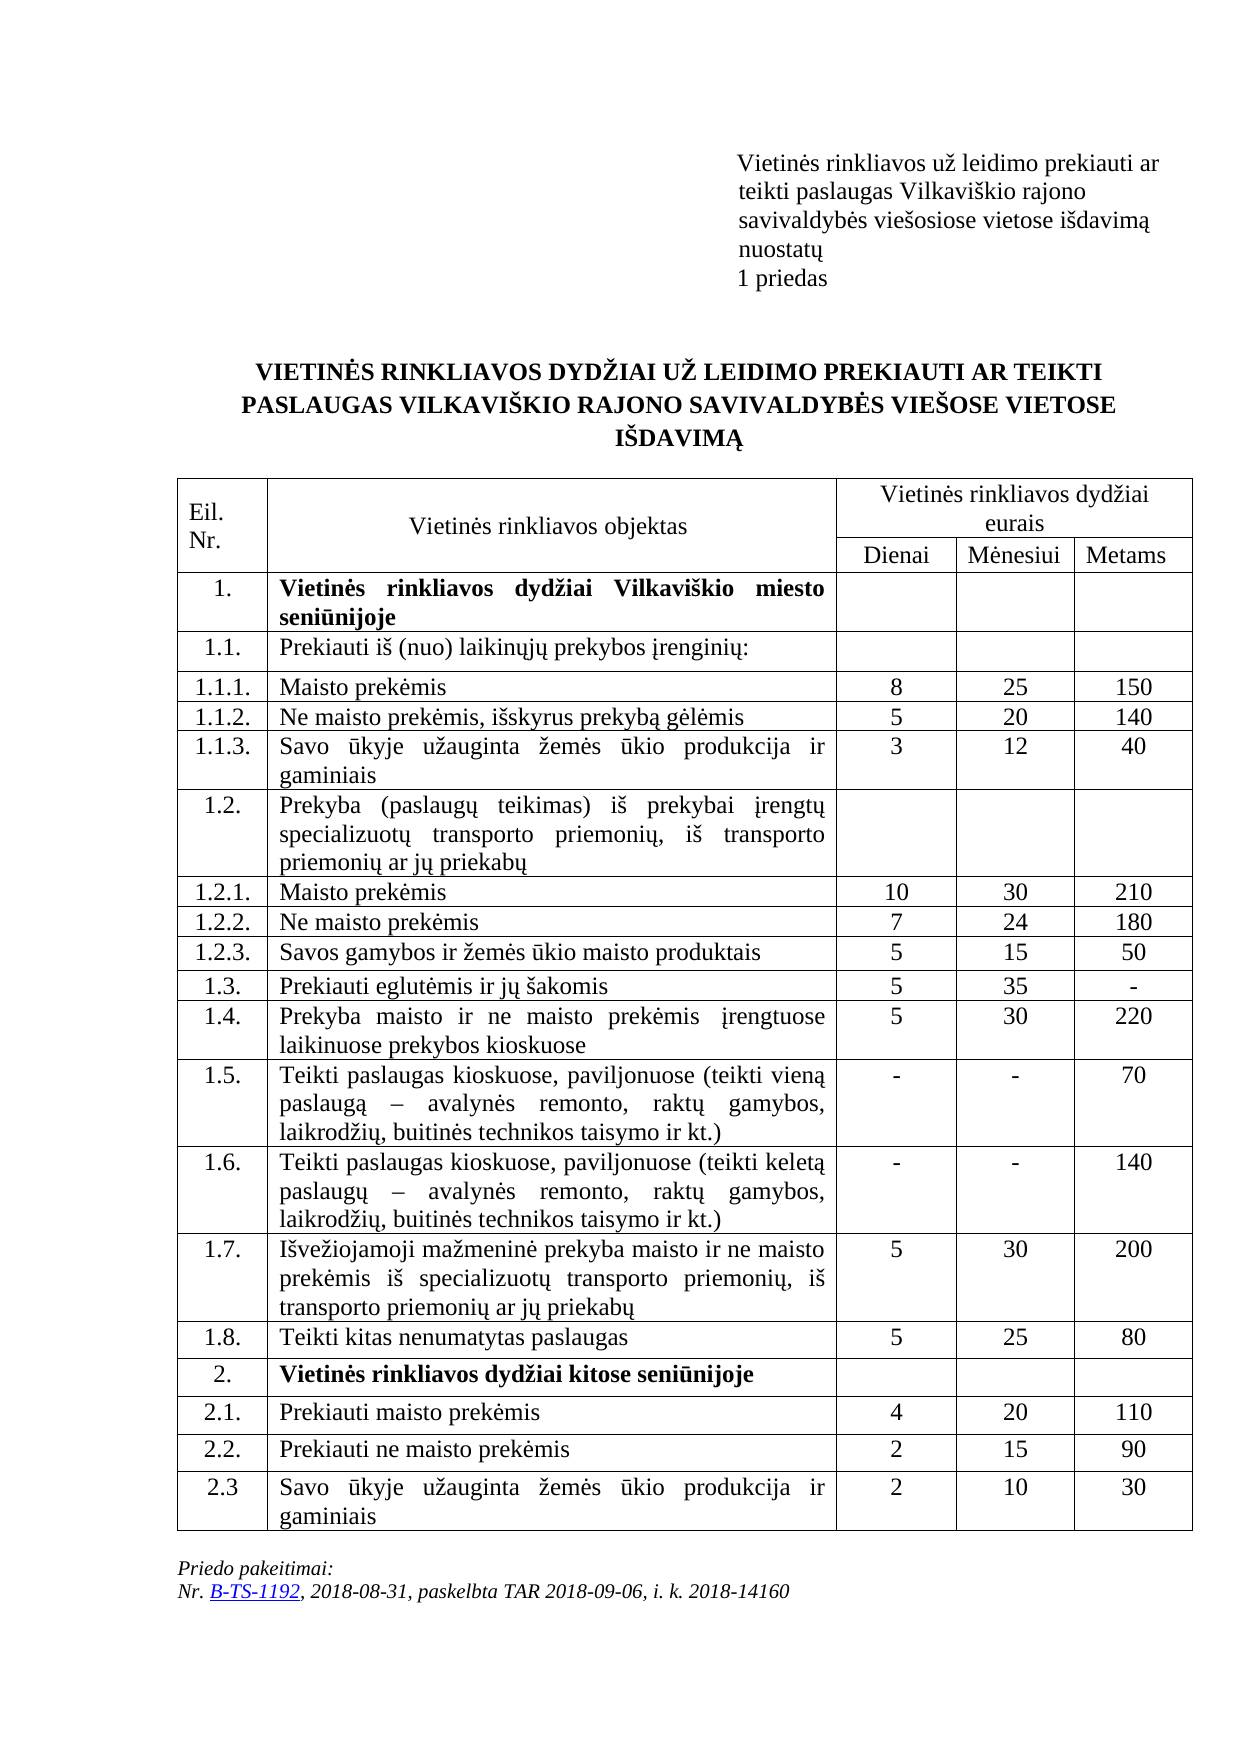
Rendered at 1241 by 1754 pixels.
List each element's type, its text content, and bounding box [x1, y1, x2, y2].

table_cell 2. [178, 1359, 267, 1396]
table_cell 4 [837, 1397, 956, 1433]
table_cell 90 [1075, 1435, 1192, 1471]
table_cell 2.3 [178, 1472, 267, 1529]
table_cell 140 [1075, 1147, 1192, 1233]
text Priedo pakeitimai: [177, 1555, 1181, 1579]
table_cell 10 [957, 1472, 1074, 1529]
table_cell 5 [837, 1322, 956, 1358]
table_cell - [1075, 971, 1192, 1000]
table_cell Teikti paslaugas kioskuose, paviljonuose (teikti vieną paslaugą – avalynės remonto, raktų gamybos, laikrodžių, buitinės technikos taisymo ir kt.) [268, 1060, 836, 1146]
table_cell - [957, 1060, 1074, 1146]
table_cell [837, 790, 956, 876]
table_header Vietinės rinkliavos dydžiai eurais [837, 479, 1192, 537]
table_cell 30 [957, 1001, 1074, 1059]
table_cell Ne maisto prekėmis [268, 907, 836, 936]
table_cell [957, 790, 1074, 876]
table_cell - [837, 1060, 956, 1146]
table_cell Maisto prekėmis [268, 672, 836, 701]
table_cell 2.2. [178, 1435, 267, 1471]
table_cell 8 [837, 672, 956, 701]
table_cell [957, 632, 1074, 671]
table_cell 220 [1075, 1001, 1192, 1059]
table_header Vietinės rinkliavos objektas [268, 479, 836, 572]
table_cell 1.8. [178, 1322, 267, 1358]
table_cell Teikti paslaugas kioskuose, paviljonuose (teikti keletą paslaugų – avalynės remonto, raktų gamybos, laikrodžių, buitinės technikos taisymo ir kt.) [268, 1147, 836, 1233]
table_cell 1.2.1. [178, 877, 267, 906]
table_cell 3 [837, 731, 956, 789]
table_cell 15 [957, 1435, 1074, 1471]
table_cell 1.2. [178, 790, 267, 876]
table_cell Prekiauti maisto prekėmis [268, 1397, 836, 1433]
text Vietinės rinkliavos už leidimo prekiauti ar teikti paslaugas Vilkaviškio rajono savivaldybės viešosiose vietose išdavimą nuostatų [736, 148, 1181, 263]
table_cell Prekiauti ne maisto prekėmis [268, 1435, 836, 1471]
table_cell 5 [837, 971, 956, 1000]
table_cell 1.1.3. [178, 731, 267, 789]
table_cell 70 [1075, 1060, 1192, 1146]
table_cell Mėnesiui [957, 538, 1074, 572]
table_cell Išvežiojamoji mažmeninė prekyba maisto ir ne maisto prekėmis iš specializuotų transporto priemonių, iš transporto priemonių ar jų priekabų [268, 1234, 836, 1321]
text 1 priedas [717, 263, 1181, 291]
table_cell Metams [1075, 538, 1192, 572]
table_cell 1.7. [178, 1234, 267, 1321]
table_cell 20 [957, 702, 1074, 730]
table_cell [957, 1359, 1074, 1396]
table_cell 180 [1075, 907, 1192, 936]
table_cell [1075, 790, 1192, 876]
table_cell 80 [1075, 1322, 1192, 1358]
table_cell Prekiauti iš (nuo) laikinųjų prekybos įrenginių: [268, 632, 836, 671]
table_cell [1075, 573, 1192, 631]
table_cell 5 [837, 702, 956, 730]
table_cell 15 [957, 937, 1074, 970]
table_cell 1.2.3. [178, 937, 267, 970]
table_cell 2.1. [178, 1397, 267, 1433]
table_cell 2 [837, 1435, 956, 1471]
table_cell Savo ūkyje užauginta žemės ūkio produkcija ir gaminiais [268, 1472, 836, 1529]
table_cell Prekyba maisto ir ne maisto prekėmis įrengtuose laikinuose prekybos kioskuose [268, 1001, 836, 1059]
table_cell Vietinės rinkliavos dydžiai kitose seniūnijoje [268, 1359, 836, 1396]
table_cell Prekiauti eglutėmis ir jų šakomis [268, 971, 836, 1000]
table_cell 24 [957, 907, 1074, 936]
table_cell 1.1.2. [178, 702, 267, 730]
table_cell 30 [957, 877, 1074, 906]
table_cell 5 [837, 937, 956, 970]
table_cell 30 [957, 1234, 1074, 1321]
table_cell 50 [1075, 937, 1192, 970]
table_cell 140 [1075, 702, 1192, 730]
table_cell [837, 1359, 956, 1396]
table_cell 5 [837, 1001, 956, 1059]
table_cell Maisto prekėmis [268, 877, 836, 906]
table_cell 2 [837, 1472, 956, 1529]
table_cell [1075, 632, 1192, 671]
table_cell Savos gamybos ir žemės ūkio maisto produktais [268, 937, 836, 970]
table_cell Dienai [837, 538, 956, 572]
table_cell Ne maisto prekėmis, išskyrus prekybą gėlėmis [268, 702, 836, 730]
table_cell [1075, 1359, 1192, 1396]
table_cell 10 [837, 877, 956, 906]
text Nr. B-TS-1192, 2018-08-31, paskelbta TAR 2018-09-06, i. k. 2018-14160 [177, 1579, 1181, 1603]
table_cell 1.1.1. [178, 672, 267, 701]
table_cell 1. [178, 573, 267, 631]
table_cell 5 [837, 1234, 956, 1321]
table_cell 40 [1075, 731, 1192, 789]
table_cell Savo ūkyje užauginta žemės ūkio produkcija ir gaminiais [268, 731, 836, 789]
table_cell 1.5. [178, 1060, 267, 1146]
table_cell 7 [837, 907, 956, 936]
text VIETINĖS RINKLIAVOS DYDŽIAI UŽ LEIDIMO PREKIAUTI AR TEIKTI PASLAUGAS VILKAVIŠKIO RAJONO SAVIVALDYBĖS VIEŠOSE VIETOSE IŠDAVIMĄ [177, 357, 1181, 452]
table_cell Vietinės rinkliavos dydžiai Vilkaviškio miesto seniūnijoje [268, 573, 836, 631]
table_cell 25 [957, 672, 1074, 701]
table_cell 110 [1075, 1397, 1192, 1433]
table_header Eil. Nr. [178, 479, 267, 572]
table_cell 200 [1075, 1234, 1192, 1321]
table_cell 25 [957, 1322, 1074, 1358]
table_cell Prekyba (paslaugų teikimas) iš prekybai įrengtų specializuotų transporto priemonių, iš transporto priemonių ar jų priekabų [268, 790, 836, 876]
table_cell - [957, 1147, 1074, 1233]
table_cell 1.6. [178, 1147, 267, 1233]
table_cell [957, 573, 1074, 631]
table_cell [837, 632, 956, 671]
table_cell 1.2.2. [178, 907, 267, 936]
table_cell [837, 573, 956, 631]
table_cell 35 [957, 971, 1074, 1000]
table_cell 210 [1075, 877, 1192, 906]
table_cell 150 [1075, 672, 1192, 701]
table_cell Teikti kitas nenumatytas paslaugas [268, 1322, 836, 1358]
table_cell 20 [957, 1397, 1074, 1433]
table_cell 12 [957, 731, 1074, 789]
table_cell 1.4. [178, 1001, 267, 1059]
table_cell 1.1. [178, 632, 267, 671]
table_cell 30 [1075, 1472, 1192, 1529]
table_cell - [837, 1147, 956, 1233]
table_cell 1.3. [178, 971, 267, 1000]
